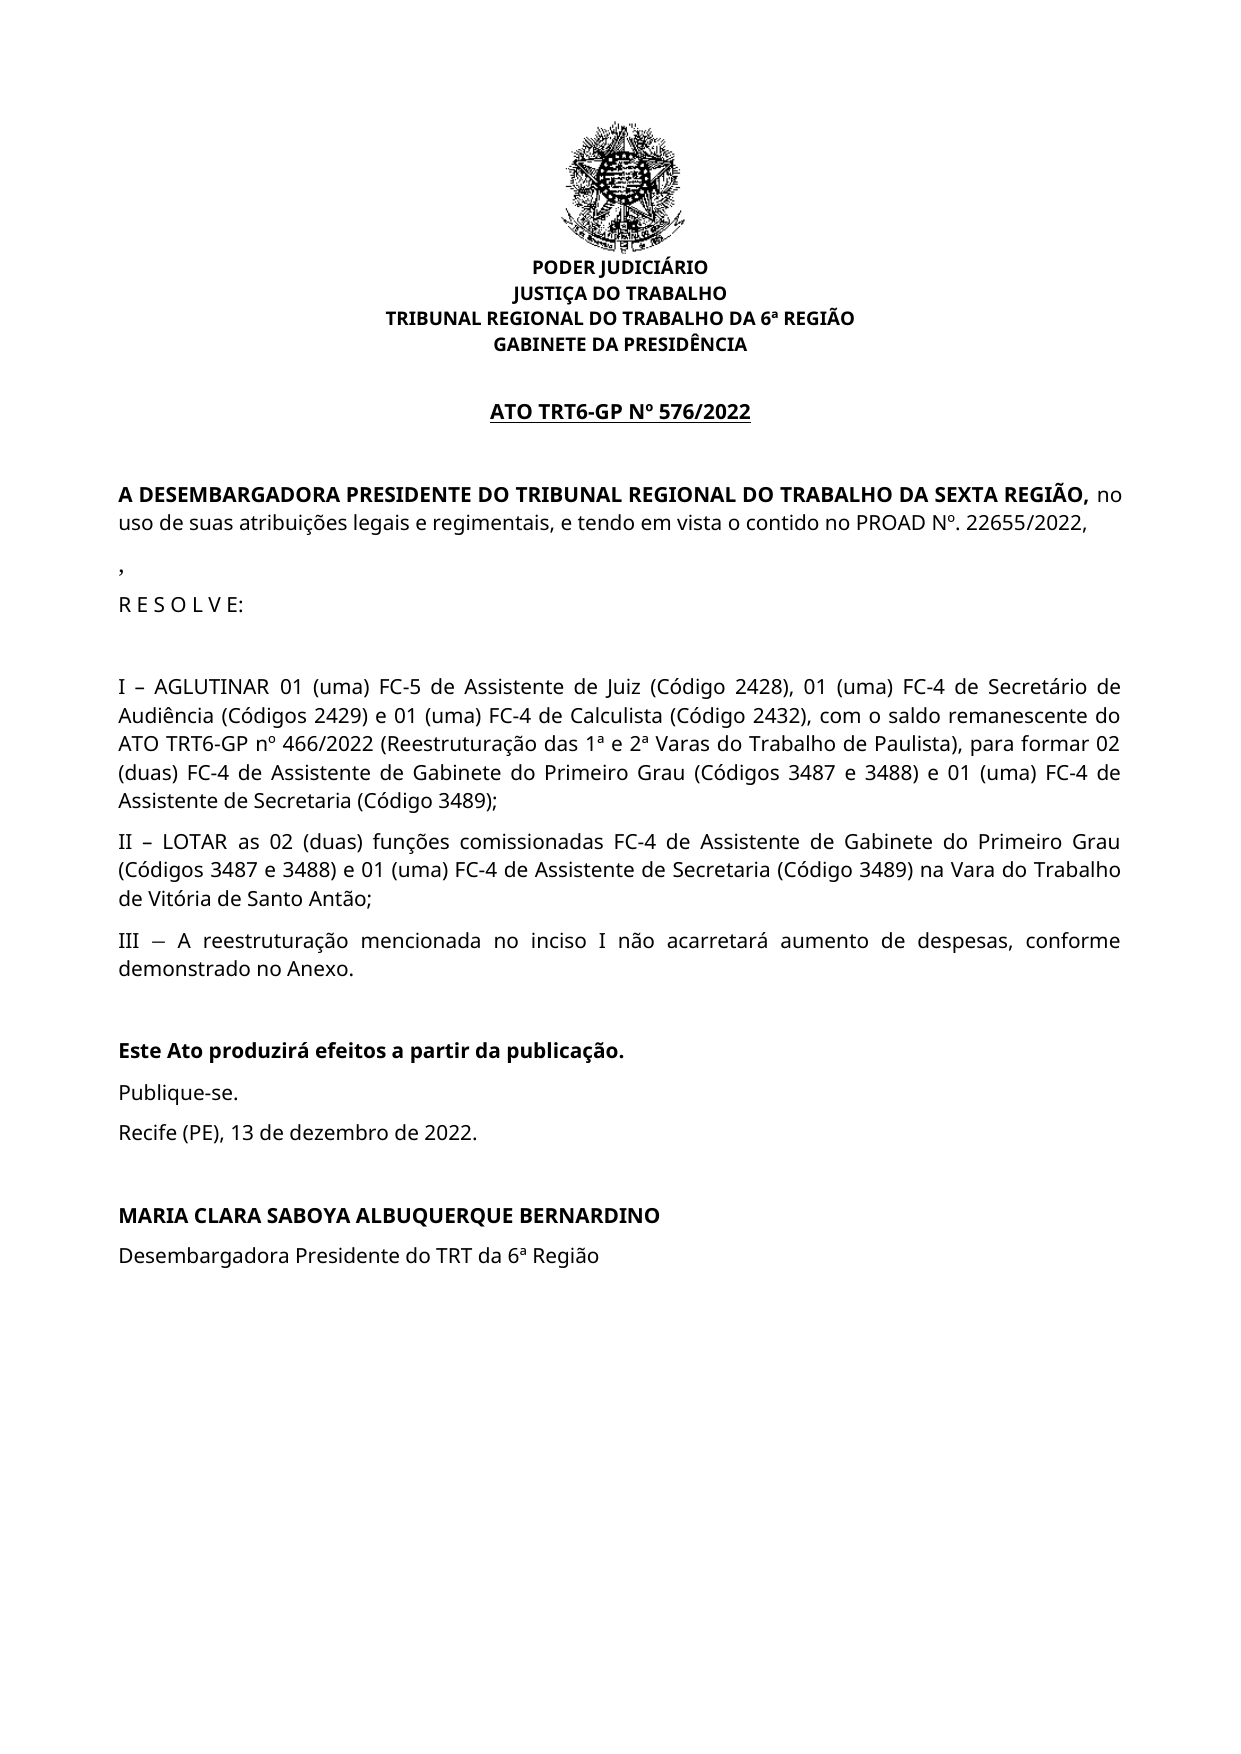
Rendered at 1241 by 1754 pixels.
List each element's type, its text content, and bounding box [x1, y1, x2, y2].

text A DESEMBARGADORA PRESIDENTE DO TRIBUNAL REGIONAL DO TRABALHO DA SEXTA REGIÃO, no uso de suas atribuições legais e regimentais, e tendo em vista o contido no PROAD Nº. 22655/2022, [118, 480, 1122, 537]
text Este Ato produzirá efeitos a partir da publicação. [118, 1037, 1122, 1065]
text , [118, 549, 1107, 578]
subtitle JUSTIÇA DO TRABALHO [118, 280, 1122, 306]
text PODER JUDICIÁRIO [118, 254, 1122, 280]
text Recife (PE), 13 de dezembro de 2022. [118, 1118, 1122, 1147]
text TRIBUNAL REGIONAL DO TRABALHO DA 6ª REGIÃO [118, 306, 1122, 331]
picture [558, 118, 688, 255]
text R E S O L V E: [118, 590, 1122, 619]
text MARIA CLARA SABOYA ALBUQUERQUE BERNARDINO [118, 1201, 1122, 1229]
text ATO TRT6-GP Nº 576/2022 [118, 397, 1122, 426]
text I – AGLUTINAR 01 (uma) FC-5 de Assistente de Juiz (Código 2428), 01 (uma) FC-4 de Secretário de Audiência (Códigos 2429) e 01 (uma) FC-4 de Calculista (Código 2432), com o saldo remanescente do ATO TRT6-GP nº 466/2022 (Reestruturação das 1ª e 2ª Varas do Trabalho de Paulista), para formar 02 (duas) FC-4 de Assistente de Gabinete do Primeiro Grau (Códigos 3487 e 3488) e 01 (uma) FC-4 de Assistente de Secretaria (Código 3489); [118, 672, 1122, 815]
text II – LOTAR as 02 (duas) funções comissionadas FC-4 de Assistente de Gabinete do Primeiro Grau (Códigos 3487 e 3488) e 01 (uma) FC-4 de Assistente de Secretaria (Código 3489) na Vara do Trabalho de Vitória de Santo Antão; [118, 827, 1122, 912]
text GABINETE DA PRESIDÊNCIA [118, 331, 1122, 357]
text Desembargadora Presidente do TRT da 6ª Região [118, 1242, 1122, 1270]
text III – A reestruturação mencionada no inciso I não acarretará aumento de despesas, conforme demonstrado no Anexo. [118, 925, 1122, 983]
text Publique-se. [118, 1078, 1122, 1106]
